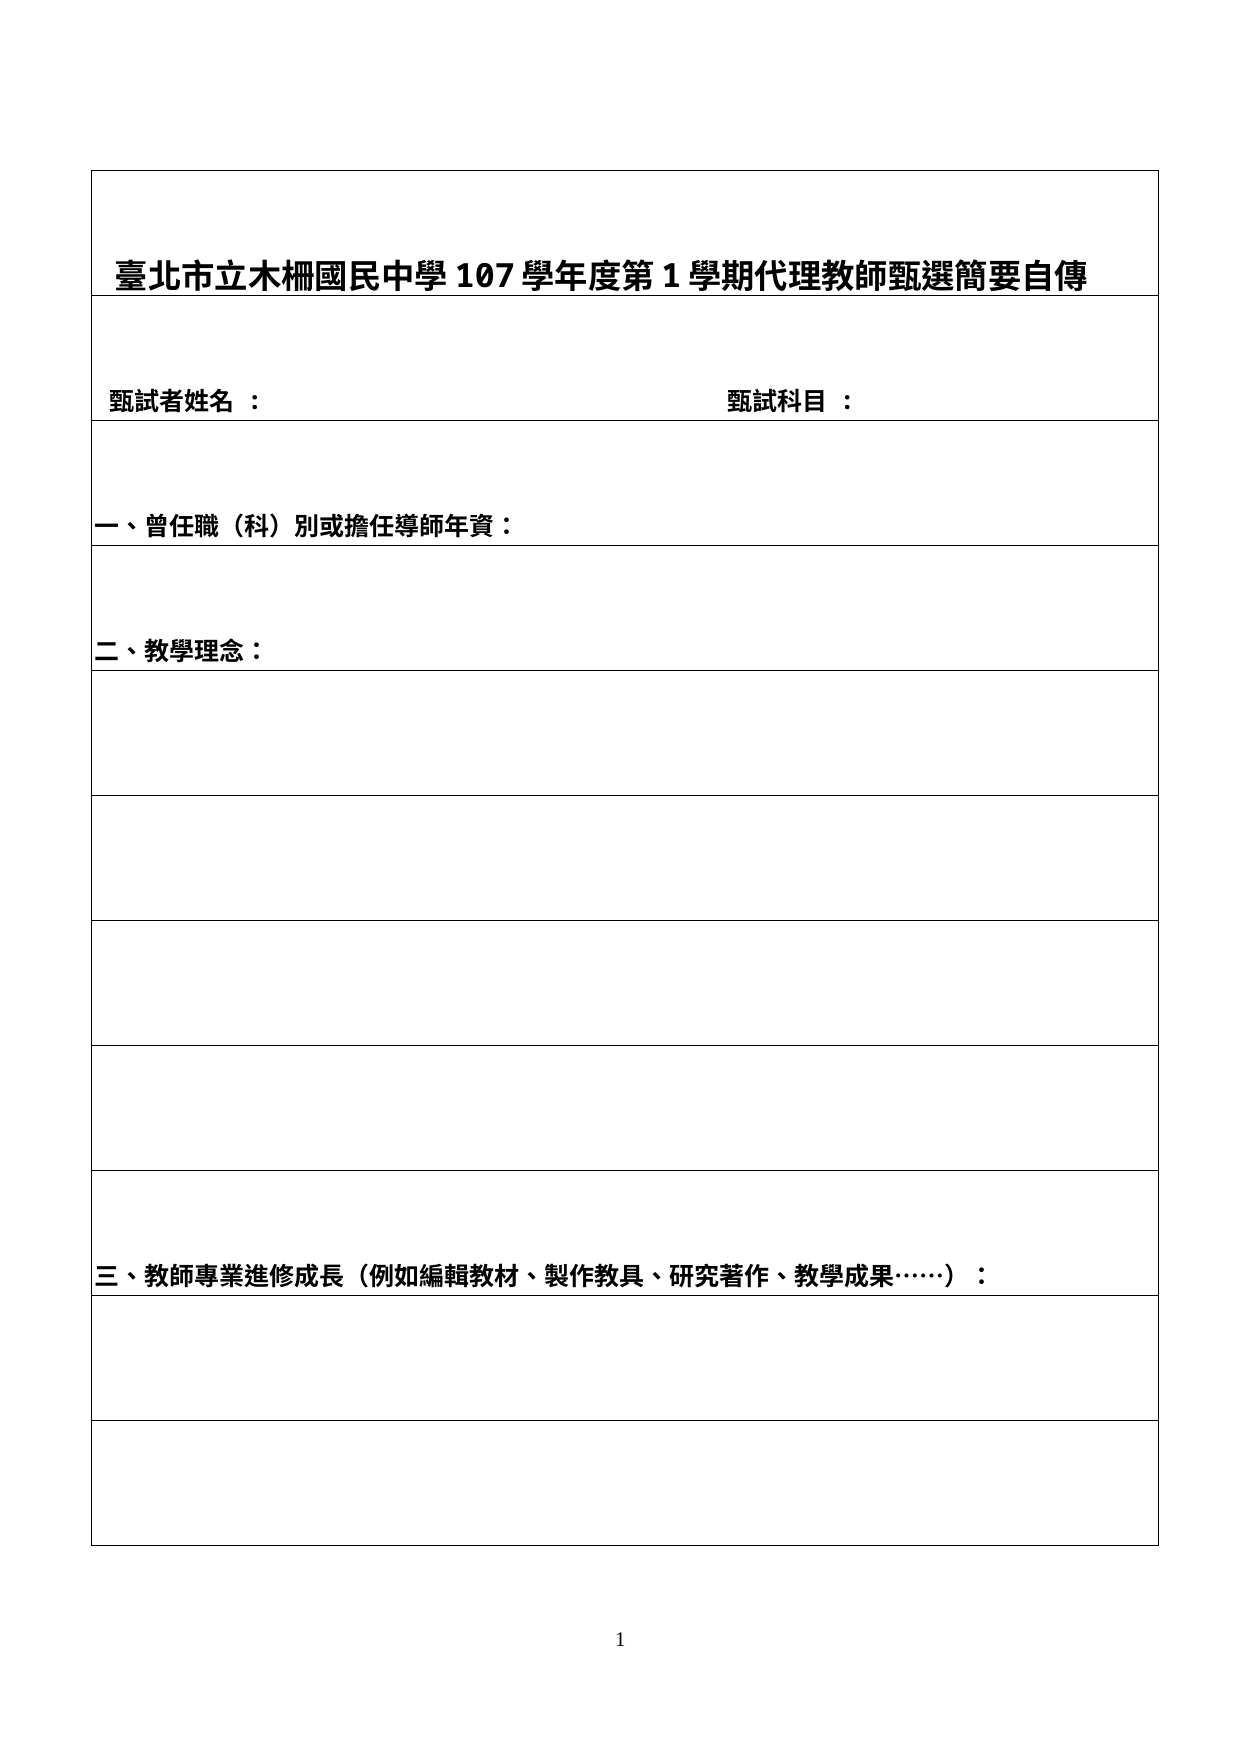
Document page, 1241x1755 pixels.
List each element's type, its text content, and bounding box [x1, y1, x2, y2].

table_cell [92, 796, 1158, 920]
table_cell [92, 671, 1158, 795]
table_header 臺北市立木柵國民中學107學年度第1學期代理教師甄選簡要自傳 [92, 171, 1158, 295]
table_cell [92, 921, 1158, 1045]
table_cell 二、教學理念： [92, 546, 1158, 670]
table_cell [92, 1046, 1158, 1170]
table_cell 甄試者姓名 : 甄試科目 : [92, 296, 1158, 420]
table_cell [92, 1296, 1158, 1420]
table_cell [92, 1421, 1158, 1545]
table_cell 三、教師專業進修成長（例如編輯教材、製作教具、研究著作、教學成果……）： [92, 1171, 1158, 1295]
table_cell 一、曾任職（科）別或擔任導師年資： [92, 421, 1158, 545]
